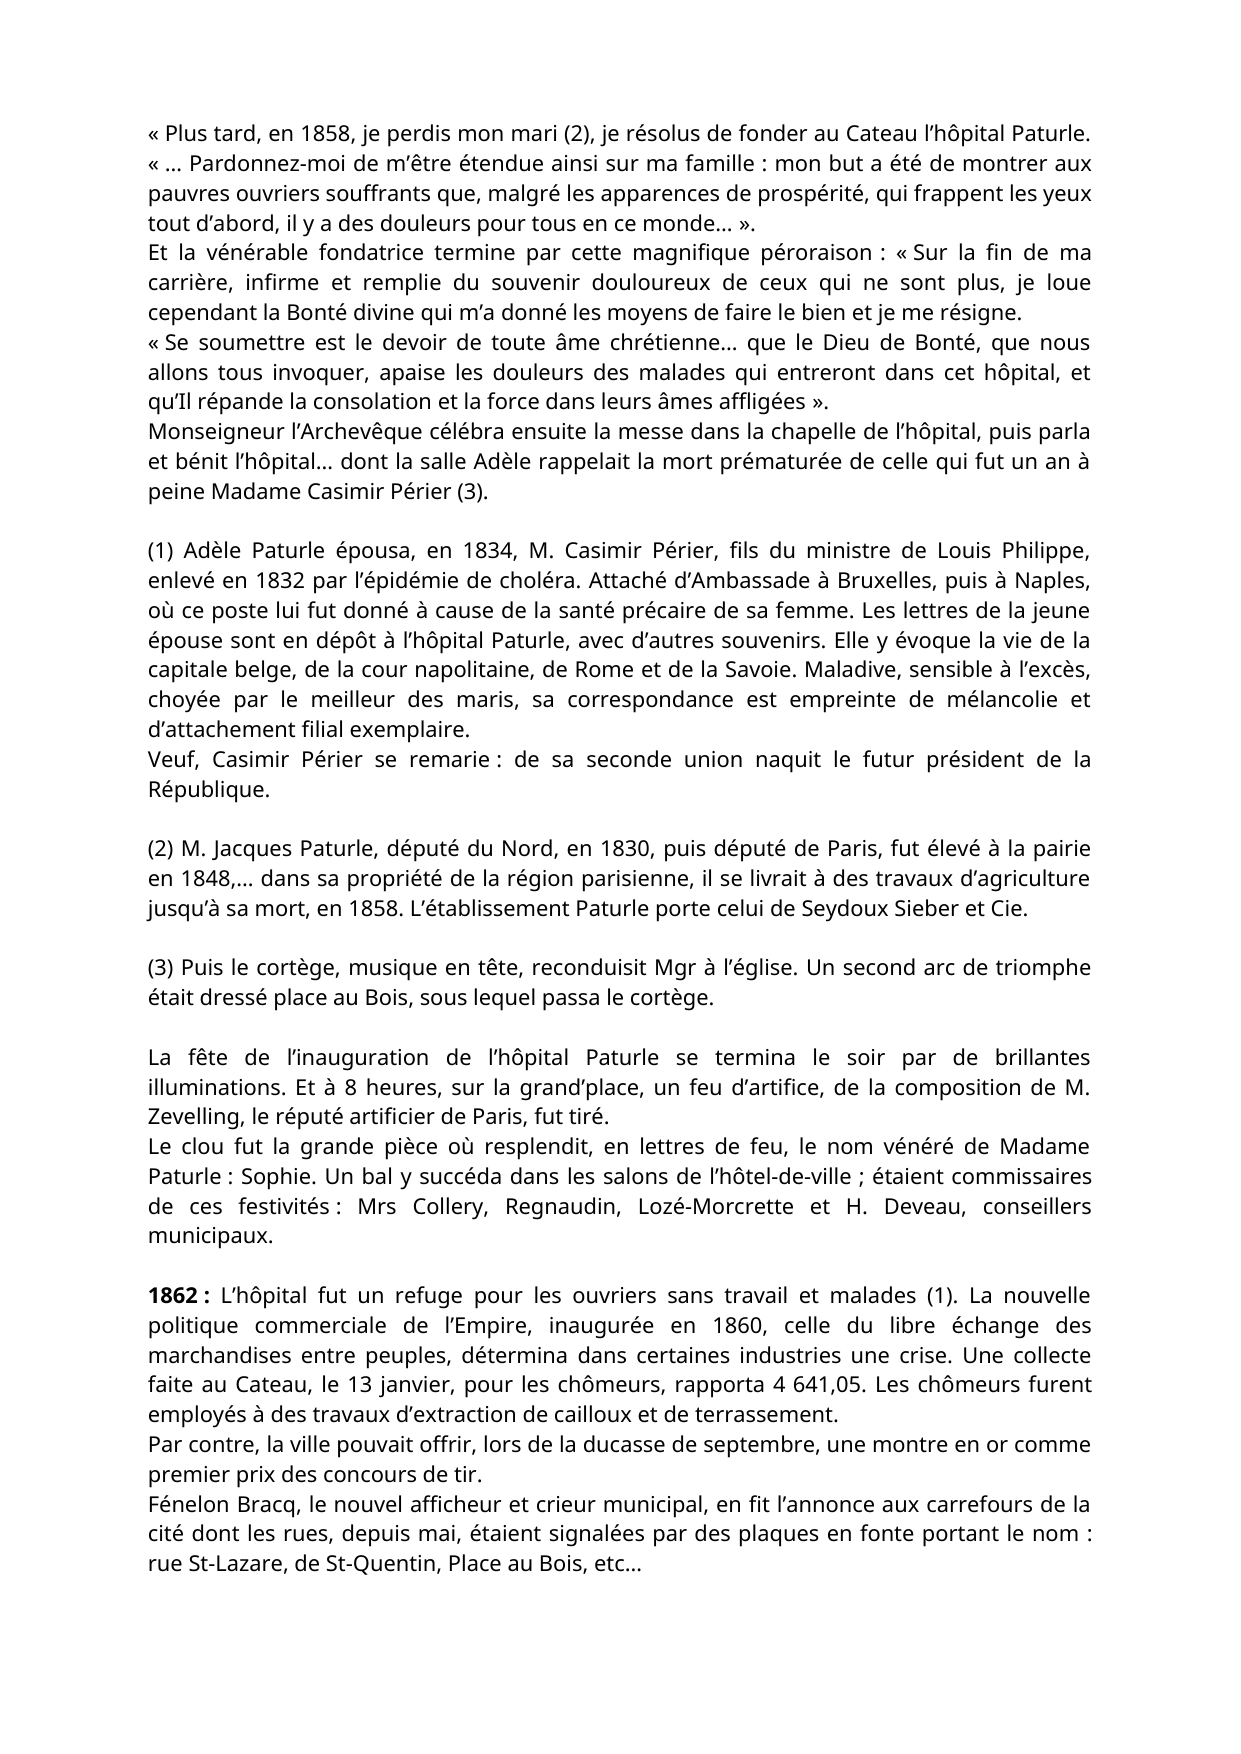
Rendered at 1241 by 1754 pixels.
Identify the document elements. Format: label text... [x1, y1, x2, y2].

text Le clou fut la grande pièce où resplendit, en lettres de feu, le nom vénéré de Madame Paturle : Sophie. Un bal y succéda dans les salons de l’hôtel-de-ville ; étaient commissaires de ces festivités : Mrs Collery, Regnaudin, Lozé-Morcrette et H. Deveau, conseillers municipaux. [148, 1131, 1092, 1250]
text Monseigneur l’Archevêque célébra ensuite la messe dans la chapelle de l’hôpital, puis parla et bénit l’hôpital… dont la salle Adèle rappelait la mort prématurée de celle qui fut un an à peine Madame Casimir Périer (3). [148, 416, 1092, 505]
text Veuf, Casimir Périer se remarie : de sa seconde union naquit le futur président de la République. [148, 744, 1092, 803]
text (1) Adèle Paturle épousa, en 1834, M. Casimir Périer, fils du ministre de Louis Philippe, enlevé en 1832 par l’épidémie de choléra. Attaché d’Ambassade à Bruxelles, puis à Naples, où ce poste lui fut donné à cause de la santé précaire de sa femme. Les lettres de la jeune épouse sont en dépôt à l’hôpital Paturle, avec d’autres souvenirs. Elle y évoque la vie de la capitale belge, de la cour napolitaine, de Rome et de la Savoie. Maladive, sensible à l’excès, choyée par le meilleur des maris, sa correspondance est empreinte de mélancolie et d’attachement filial exemplaire. [148, 535, 1092, 744]
text Par contre, la ville pouvait offrir, lors de la ducasse de septembre, une montre en or comme premier prix des concours de tir. [148, 1429, 1092, 1488]
text « Se soumettre est le devoir de toute âme chrétienne… que le Dieu de Bonté, que nous allons tous invoquer, apaise les douleurs des malades qui entreront dans cet hôpital, et qu’Il répande la consolation et la force dans leurs âmes affligées ». [148, 327, 1092, 416]
text 1862 : L’hôpital fut un refuge pour les ouvriers sans travail et malades (1). La nouvelle politique commerciale de l’Empire, inaugurée en 1860, celle du libre échange des marchandises entre peuples, détermina dans certaines industries une crise. Une collecte faite au Cateau, le 13 janvier, pour les chômeurs, rapporta 4 641,05. Les chômeurs furent employés à des travaux d’extraction de cailloux et de terrassement. [148, 1280, 1092, 1429]
text (3) Puis le cortège, musique en tête, reconduisit Mgr à l’église. Un second arc de triomphe était dressé place au Bois, sous lequel passa le cortège. [148, 952, 1092, 1012]
text Et la vénérable fondatrice termine par cette magnifique péroraison : « Sur la fin de ma carrière, infirme et remplie du souvenir douloureux de ceux qui ne sont plus, je loue cependant la Bonté divine qui m’a donné les moyens de faire le bien et je me résigne. [148, 237, 1092, 327]
text (2) M. Jacques Paturle, député du Nord, en 1830, puis député de Paris, fut élevé à la pairie en 1848,… dans sa propriété de la région parisienne, il se livrait à des travaux d’agriculture jusqu’à sa mort, en 1858. L’établissement Paturle porte celui de Seydoux Sieber et Cie. [148, 833, 1092, 922]
text « Plus tard, en 1858, je perdis mon mari (2), je résolus de fonder au Cateau l’hôpital Paturle. « … Pardonnez-moi de m’être étendue ainsi sur ma famille : mon but a été de montrer aux pauvres ouvriers souffrants que, malgré les apparences de prospérité, qui frappent les yeux tout d’abord, il y a des douleurs pour tous en ce monde… ». [148, 118, 1092, 237]
text Fénelon Bracq, le nouvel afficheur et crieur municipal, en fit l’annonce aux carrefours de la cité dont les rues, depuis mai, étaient signalées par des plaques en fonte portant le nom : rue St-Lazare, de St-Quentin, Place au Bois, etc… [148, 1488, 1092, 1578]
text La fête de l’inauguration de l’hôpital Paturle se termina le soir par de brillantes illuminations. Et à 8 heures, sur la grand’place, un feu d’artifice, de la composition de M. Zevelling, le réputé artificier de Paris, fut tiré. [148, 1042, 1092, 1131]
